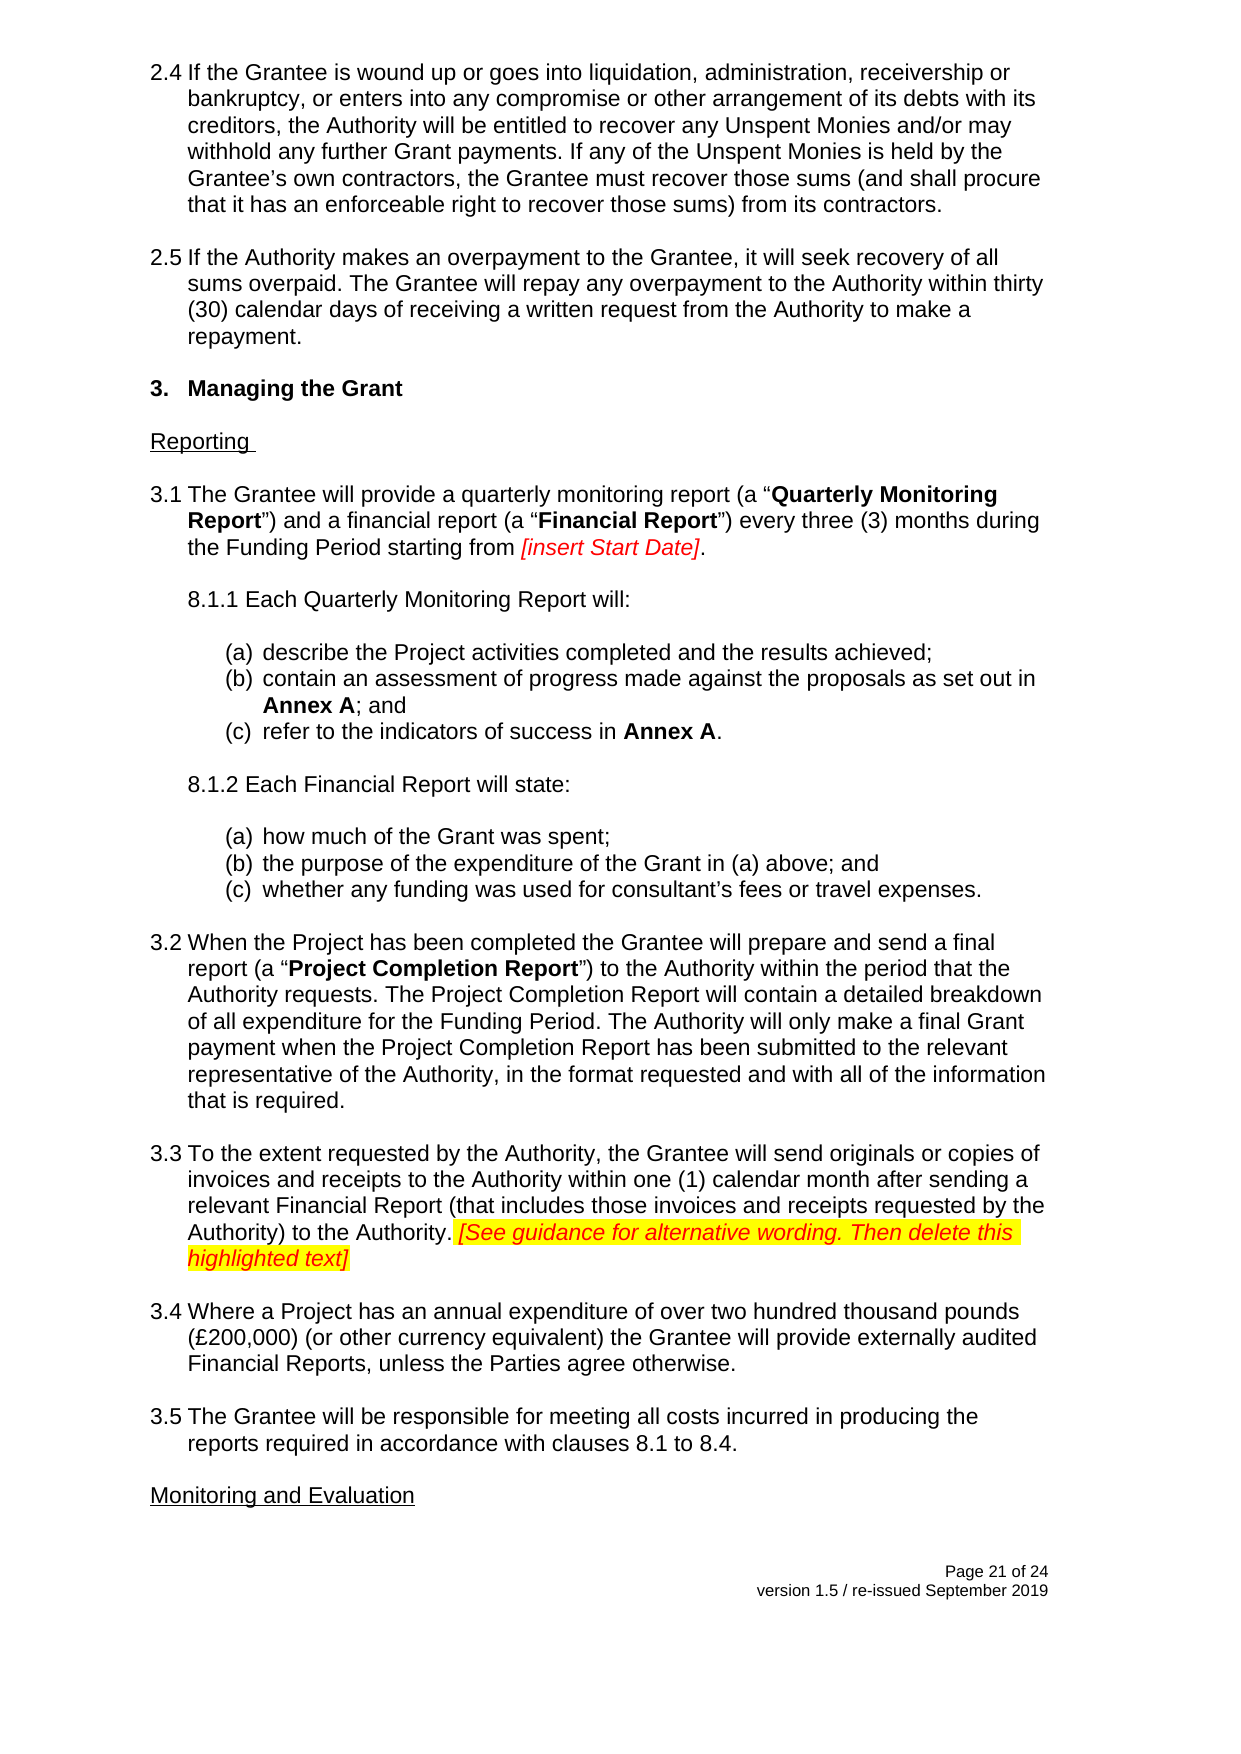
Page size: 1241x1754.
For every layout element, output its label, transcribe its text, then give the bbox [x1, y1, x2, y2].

list If the Grantee is wound up or goes into liquidation, administration, receivership or bankruptcy, or enters into any compromise or other arrangement of its debts with its creditors, the Authority will be entitled to recover any Unspent Monies and/or may withhold any further Grant payments. If any of the Unspent Monies is held by the Grantee’s own contractors, the Grantee must recover those sums (and shall procure that it has an enforceable right to recover those sums) from its contractors. [150, 59, 1048, 217]
list refer to the indicators of success in Annex A. [225, 718, 1048, 744]
list how much of the Grant was spent; [225, 823, 1048, 850]
list To the extent requested by the Authority, the Grantee will send originals or copies of invoices and receipts to the Authority within one (1) calendar month after sending a relevant Financial Report (that includes those invoices and receipts requested by the Authority) to the Authority. [See guidance for alternative wording. Then delete this highlighted text] [150, 1139, 1048, 1271]
list whether any funding was used for consultant’s fees or travel expenses. [225, 876, 1048, 902]
list Where a Project has an annual expenditure of over two hundred thousand pounds (£200,000) (or other currency equivalent) the Grantee will provide externally audited Financial Reports, unless the Parties agree otherwise. [150, 1298, 1048, 1377]
list The Grantee will be responsible for meeting all costs incurred in producing the reports required in accordance with clauses 8.1 to 8.4. [150, 1403, 1048, 1456]
text 8.1.2 Each Financial Report will state: [150, 771, 1048, 797]
list When the Project has been completed the Grantee will prepare and send a final report (a “Project Completion Report”) to the Authority within the period that the Authority requests. The Project Completion Report will contain a detailed breakdown of all expenditure for the Funding Period. The Authority will only make a final Grant payment when the Project Completion Report has been submitted to the relevant representative of the Authority, in the format requested and with all of the information that is required. [150, 929, 1048, 1113]
text Reporting [150, 428, 1048, 454]
subtitle Monitoring and Evaluation [150, 1482, 1048, 1508]
list the purpose of the expenditure of the Grant in (a) above; and [225, 850, 1048, 876]
subtitle Managing the Grant [150, 375, 1048, 402]
text 8.1.1 Each Quarterly Monitoring Report will: [150, 586, 1048, 612]
list describe the Project activities completed and the results achieved; [225, 639, 1048, 665]
list If the Authority makes an overpayment to the Grantee, it will seek recovery of all sums overpaid. The Grantee will repay any overpayment to the Authority within thirty (30) calendar days of receiving a written request from the Authority to make a repayment. [150, 243, 1048, 349]
list The Grantee will provide a quarterly monitoring report (a “Quarterly Monitoring Report”) and a financial report (a “Financial Report”) every three (3) months during the Funding Period starting from [insert Start Date]. [150, 481, 1048, 560]
list contain an assessment of progress made against the proposals as set out in Annex A; and [225, 665, 1048, 718]
